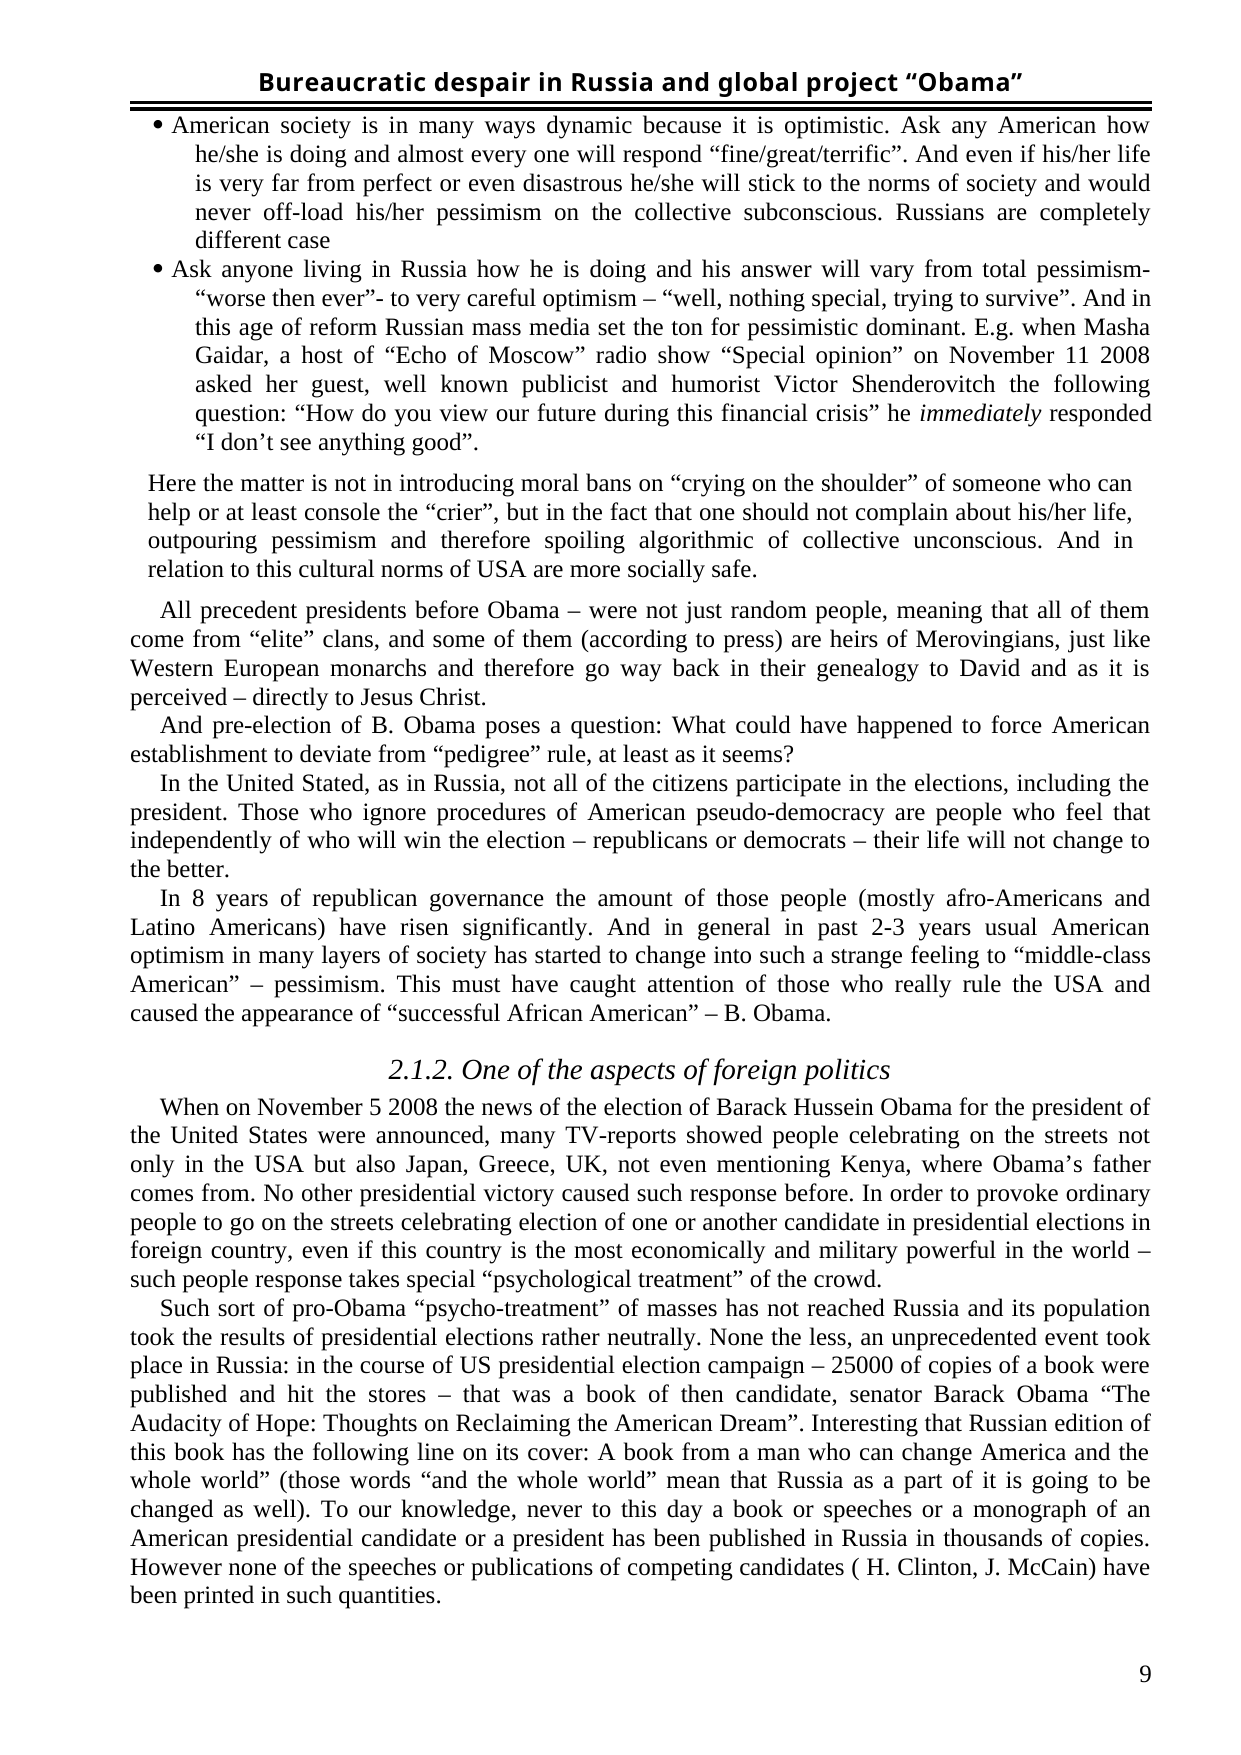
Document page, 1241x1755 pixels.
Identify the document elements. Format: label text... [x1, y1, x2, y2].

subtitle 2.1.2. One of the aspects of foreign politics [130, 1052, 1152, 1085]
list Ask anyone living in Russia how he is doing and his answer will vary from total pessimism- “worse then ever”- to very careful optimism – “well, nothing special, trying to survive”. And in this age of reform Russian mass media set the ton for pessimistic dominant. E.g. when Masha Gaidar, a host of “Echo of Moscow” radio show “Special opinion” on November 11 2008 asked her guest, well known publicist and humorist Victor Shenderovitch the following question: “How do you view our future during this financial crisis” he immediately responded “I don’t see anything good”. [153, 254, 1152, 456]
text In the United Stated, as in Russia, not all of the citizens participate in the elections, including the president. Those who ignore procedures of American pseudo-democracy are people who feel that independently of who will win the election – republicans or democrats – their life will not change to the better. [130, 768, 1152, 883]
text In 8 years of republican governance the amount of those people (mostly afro-Americans and Latino Americans) have risen significantly. And in general in past 2-3 years usual American optimism in many layers of society has started to change into such a strange feeling to “middle-class American” – pessimism. This must have caught attention of those who really rule the USA and caused the appearance of “successful African American” – B. Obama. [130, 883, 1152, 1027]
text When on November 5 2008 the news of the election of Barack Hussein Obama for the president of the United States were announced, many TV-reports showed people celebrating on the streets not only in the USA but also Japan, Greece, UK, not even mentioning Kenya, where Obama’s father comes from. No other presidential victory caused such response before. In order to provoke ordinary people to go on the streets celebrating election of one or another candidate in presidential elections in foreign country, even if this country is the most economically and military powerful in the world – such people response takes special “psychological treatment” of the crowd. [130, 1092, 1152, 1293]
text All precedent presidents before Obama – were not just random people, meaning that all of them come from “elite” clans, and some of them (according to press) are heirs of Merovingians, just like Western European monarchs and therefore go way back in their genealogy to David and as it is perceived – directly to Jesus Christ. [130, 596, 1152, 711]
text Such sort of pro-Obama “psycho-treatment” of masses has not reached Russia and its population took the results of presidential elections rather neutrally. None the less, an unprecedented event took place in Russia: in the course of US presidential election campaign – 25000 of copies of a book were published and hit the stores – that was a book of then candidate, senator Barack Obama “The Audacity of Hope: Thoughts on Reclaiming the American Dream”. Interesting that Russian edition of this book has the following line on its cover: A book from a man who can change America and the whole world” (those words “and the whole world” mean that Russia as a part of it is going to be changed as well). To our knowledge, never to this day a book or speeches or a monograph of an American presidential candidate or a president has been published in Russia in thousands of copies. However none of the speeches or publications of competing candidates ( H. Clinton, J. McCain) have been printed in such quantities. [130, 1293, 1152, 1609]
text And pre-election of B. Obama poses a question: What could have happened to force American establishment to deviate from “pedigree” rule, at least as it seems? [130, 711, 1152, 768]
list American society is in many ways dynamic because it is optimistic. Ask any American how he/she is doing and almost every one will respond “fine/great/terrific”. And even if his/her life is very far from perfect or even disastrous he/she will stick to the norms of society and would never off-load his/her pessimism on the collective subconscious. Russians are completely different case [153, 111, 1152, 254]
text Here the matter is not in introducing moral bans on “crying on the shoulder” of someone who can help or at least console the “crier”, but in the fact that one should not complain about his/her life, outpouring pessimism and therefore spoiling algorithmic of collective unconscious. And in relation to this cultural norms of USA are more socially safe. [148, 468, 1134, 583]
